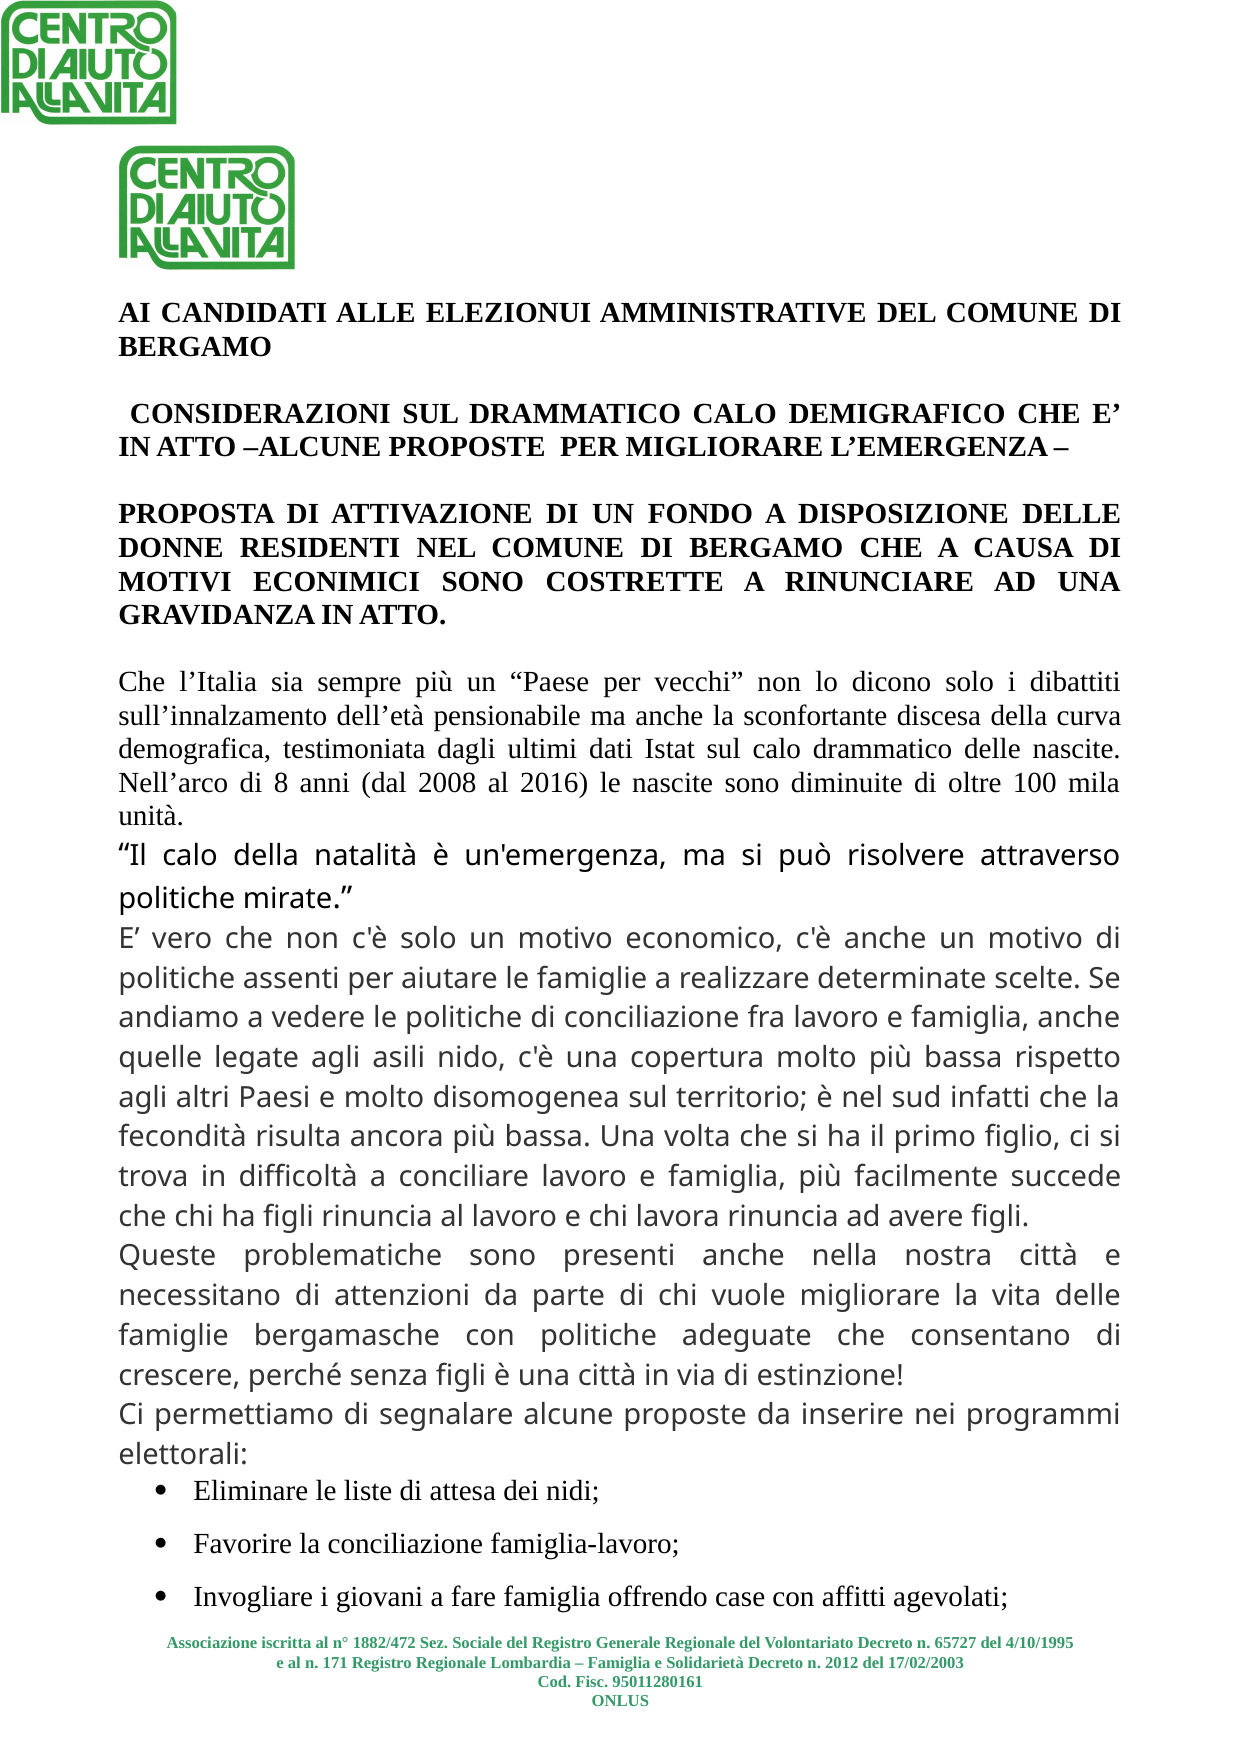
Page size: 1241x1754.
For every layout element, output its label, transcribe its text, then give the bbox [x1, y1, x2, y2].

list Favorire la conciliazione famiglia-lavoro; [156, 1526, 1122, 1559]
text PROPOSTA DI ATTIVAZIONE DI UN FONDO A DISPOSIZIONE DELLE DONNE RESIDENTI NEL COMUNE DI BERGAMO CHE A CAUSA DI MOTIVI ECONIMICI SONO COSTRETTE A RINUNCIARE AD UNA GRAVIDANZA IN ATTO. [118, 497, 1122, 631]
picture [0, 0, 177, 125]
text AI CANDIDATI ALLE ELEZIONUI AMMINISTRATIVE DEL COMUNE DI BERGAMO [118, 295, 1122, 362]
text Ci permettiamo di segnalare alcune proposte da inserire nei programmi elettorali: [118, 1393, 1122, 1473]
text E’ vero che non c'è solo un motivo economico, c'è anche un motivo di politiche assenti per aiutare le famiglie a realizzare determinate scelte. Se andiamo a vedere le politiche di conciliazione fra lavoro e famiglia, anche quelle legate agli asili nido, c'è una copertura molto più bassa rispetto agli altri Paesi e molto disomogenea sul territorio; è nel sud infatti che la fecondità risulta ancora più bassa. Una volta che si ha il primo figlio, ci si trova in difficoltà a conciliare lavoro e famiglia, più facilmente succede che chi ha figli rinuncia al lavoro e chi lavora rinuncia ad avere figli. [118, 917, 1122, 1235]
text CONSIDERAZIONI SUL DRAMMATICO CALO DEMIGRAFICO CHE E’ IN ATTO –ALCUNE PROPOSTE PER MIGLIORARE L’EMERGENZA – [118, 396, 1122, 463]
list Invogliare i giovani a fare famiglia offrendo case con affitti agevolati; [156, 1579, 1122, 1612]
text Che l’Italia sia sempre più un “Paese per vecchi” non lo dicono solo i dibattiti sull’innalzamento dell’età pensionabile ma anche la sconfortante discesa della curva demografica, testimoniata dagli ultimi dati Istat sul calo drammatico delle nascite. Nell’arco di 8 anni (dal 2008 al 2016) le nascite sono diminuite di oltre 100 mila unità. [118, 664, 1122, 832]
text Queste problematiche sono presenti anche nella nostra città e necessitano di attenzioni da parte di chi vuole migliorare la vita delle famiglie bergamasche con politiche adeguate che consentano di crescere, perché senza figli è una città in via di estinzione! [118, 1235, 1122, 1393]
list Eliminare le liste di attesa dei nidi; [156, 1473, 1122, 1506]
picture [118, 145, 295, 270]
text “Il calo della natalità è un'emergenza, ma si può risolvere attraverso politiche mirate.” [118, 832, 1122, 917]
